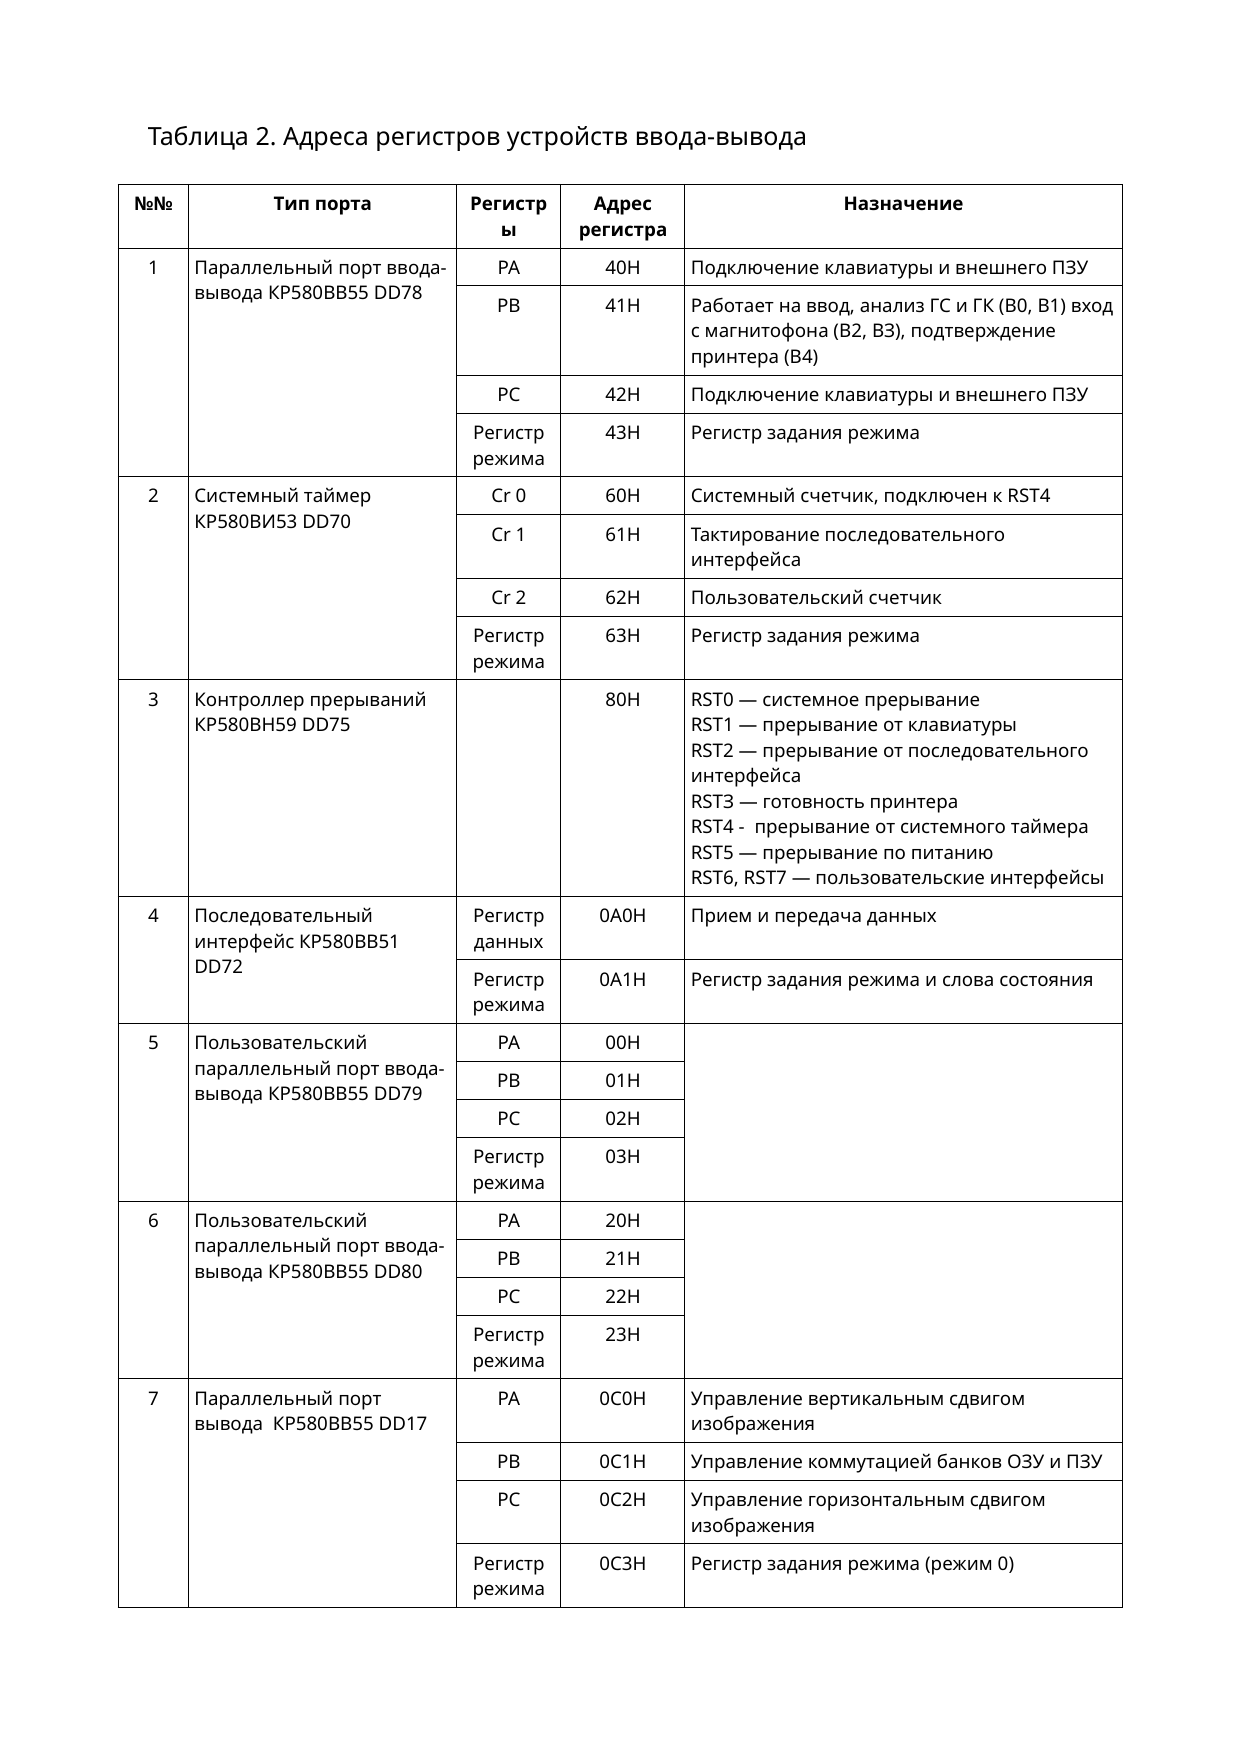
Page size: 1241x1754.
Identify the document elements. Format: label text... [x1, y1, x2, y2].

table_cell PB [457, 1240, 560, 1277]
table_cell Cr 2 [457, 579, 560, 616]
table_cell 0С0H [561, 1379, 684, 1442]
table_cell 02H [561, 1100, 684, 1137]
table_cell 03H [561, 1138, 684, 1201]
table_cell Регистр режима [457, 1316, 560, 1378]
table_cell Регистр режима [457, 617, 560, 679]
table_cell Подключение клавиатуры и внешнего ПЗУ [685, 249, 1122, 285]
table_header Tип порта [189, 185, 456, 247]
table_cell Регистр режима [457, 1138, 560, 1201]
table_cell 21H [561, 1240, 684, 1277]
table_cell 0С3H [561, 1544, 684, 1607]
table_cell Регистр режима [457, 1544, 560, 1607]
table_cell Cr 0 [457, 477, 560, 514]
table_cell 0A1H [561, 960, 684, 1023]
table_cell Регистр задания режима [685, 414, 1122, 476]
table_cell 6 [119, 1202, 188, 1378]
table_cell Пользовательский параллельный порт ввода-вывода КР580ВВ55 DD80 [189, 1202, 456, 1378]
table_cell Пользовательский параллельный порт ввода-вывода КР580ВВ55 DD79 [189, 1024, 456, 1201]
table_cell PB [457, 286, 560, 374]
table_cell Системный счетчик, подключен к RST4 [685, 477, 1122, 514]
table_cell [457, 680, 560, 896]
table_cell 40H [561, 249, 684, 285]
table_cell 41H [561, 286, 684, 374]
table_cell Управление коммутацией банков ОЗУ и ПЗУ [685, 1443, 1122, 1480]
table_cell 61H [561, 515, 684, 578]
table_cell Контроллер прерываний КР580ВН59 DD75 [189, 680, 456, 896]
table_cell Работает на ввод, анализ ГС и ГК (B0, В1) вход с магнитофона (В2, ВЗ), подтверждение принтера (B4) [685, 286, 1122, 374]
table_cell Управление вертикальным сдвигом изображения [685, 1379, 1122, 1442]
table_header №№ [119, 185, 188, 247]
table_cell PA [457, 249, 560, 285]
table_header Назначение [685, 185, 1122, 247]
table_cell 60H [561, 477, 684, 514]
table_cell 1 [119, 249, 188, 476]
table_cell Пользовательский счетчик [685, 579, 1122, 616]
table_cell 42H [561, 376, 684, 412]
table_cell Регистр задания режима (режим 0) [685, 1544, 1122, 1607]
table_cell Тактирование последовательного интерфейса [685, 515, 1122, 578]
table_cell Последовательный интерфейс КР580ВВ51 DD72 [189, 897, 456, 1023]
table_cell 00H [561, 1024, 684, 1061]
table_cell 2 [119, 477, 188, 679]
table_cell Cr 1 [457, 515, 560, 578]
table_cell Регистр режима [457, 960, 560, 1023]
table_cell Параллельный порт вывода КР580ВВ55 DD17 [189, 1379, 456, 1607]
table_cell Регистр задания режима [685, 617, 1122, 679]
table_cell Подключение клавиатуры и внешнего ПЗУ [685, 376, 1122, 412]
table_cell PB [457, 1443, 560, 1480]
table_cell [685, 1024, 1122, 1201]
table_cell PC [457, 376, 560, 412]
table_cell 62H [561, 579, 684, 616]
table_cell 23H [561, 1316, 684, 1378]
table_cell Управление горизонтальным сдвигом изображения [685, 1481, 1122, 1543]
table_cell PB [457, 1062, 560, 1099]
table_cell PC [457, 1481, 560, 1543]
table_cell Регистр задания режима и слова состояния [685, 960, 1122, 1023]
table_cell 43H [561, 414, 684, 476]
table_cell 3 [119, 680, 188, 896]
table_cell 80H [561, 680, 684, 896]
table_cell PA [457, 1202, 560, 1238]
table_cell 01H [561, 1062, 684, 1099]
table_cell [685, 1202, 1122, 1378]
table_cell 7 [119, 1379, 188, 1607]
table_cell Регистр данных [457, 897, 560, 959]
table_cell Параллельный порт ввода-вывода КР580ВВ55 DD78 [189, 249, 456, 476]
table_cell 20H [561, 1202, 684, 1238]
table_cell 63H [561, 617, 684, 679]
table_cell 4 [119, 897, 188, 1023]
table_cell RST0 — системное прерывание RST1 — прерывание от клавиатуры RST2 — прерывание от последовательного интерфейса RSTЗ — готовность принтера RST4 - прерывание от системного таймера RST5 — прерывание по питанию RST6, RST7 — пользовательские интерфейсы [685, 680, 1122, 896]
table_header Регистры [457, 185, 560, 247]
table_cell 22H [561, 1278, 684, 1314]
table_cell Системный таймер КР580ВИ53 DD70 [189, 477, 456, 679]
table_cell PC [457, 1100, 560, 1137]
table_cell PC [457, 1278, 560, 1314]
table_cell Прием и передача данных [685, 897, 1122, 959]
table_cell Регистр режима [457, 414, 560, 476]
table_header Адрес регистра [561, 185, 684, 247]
table_cell 5 [119, 1024, 188, 1201]
table_cell PA [457, 1379, 560, 1442]
table_cell 0С2H [561, 1481, 684, 1543]
text Таблица 2. Адреса регистров устройств ввода-вывода [118, 118, 1122, 152]
table_cell PA [457, 1024, 560, 1061]
table_cell 0С1H [561, 1443, 684, 1480]
table_cell 0A0H [561, 897, 684, 959]
